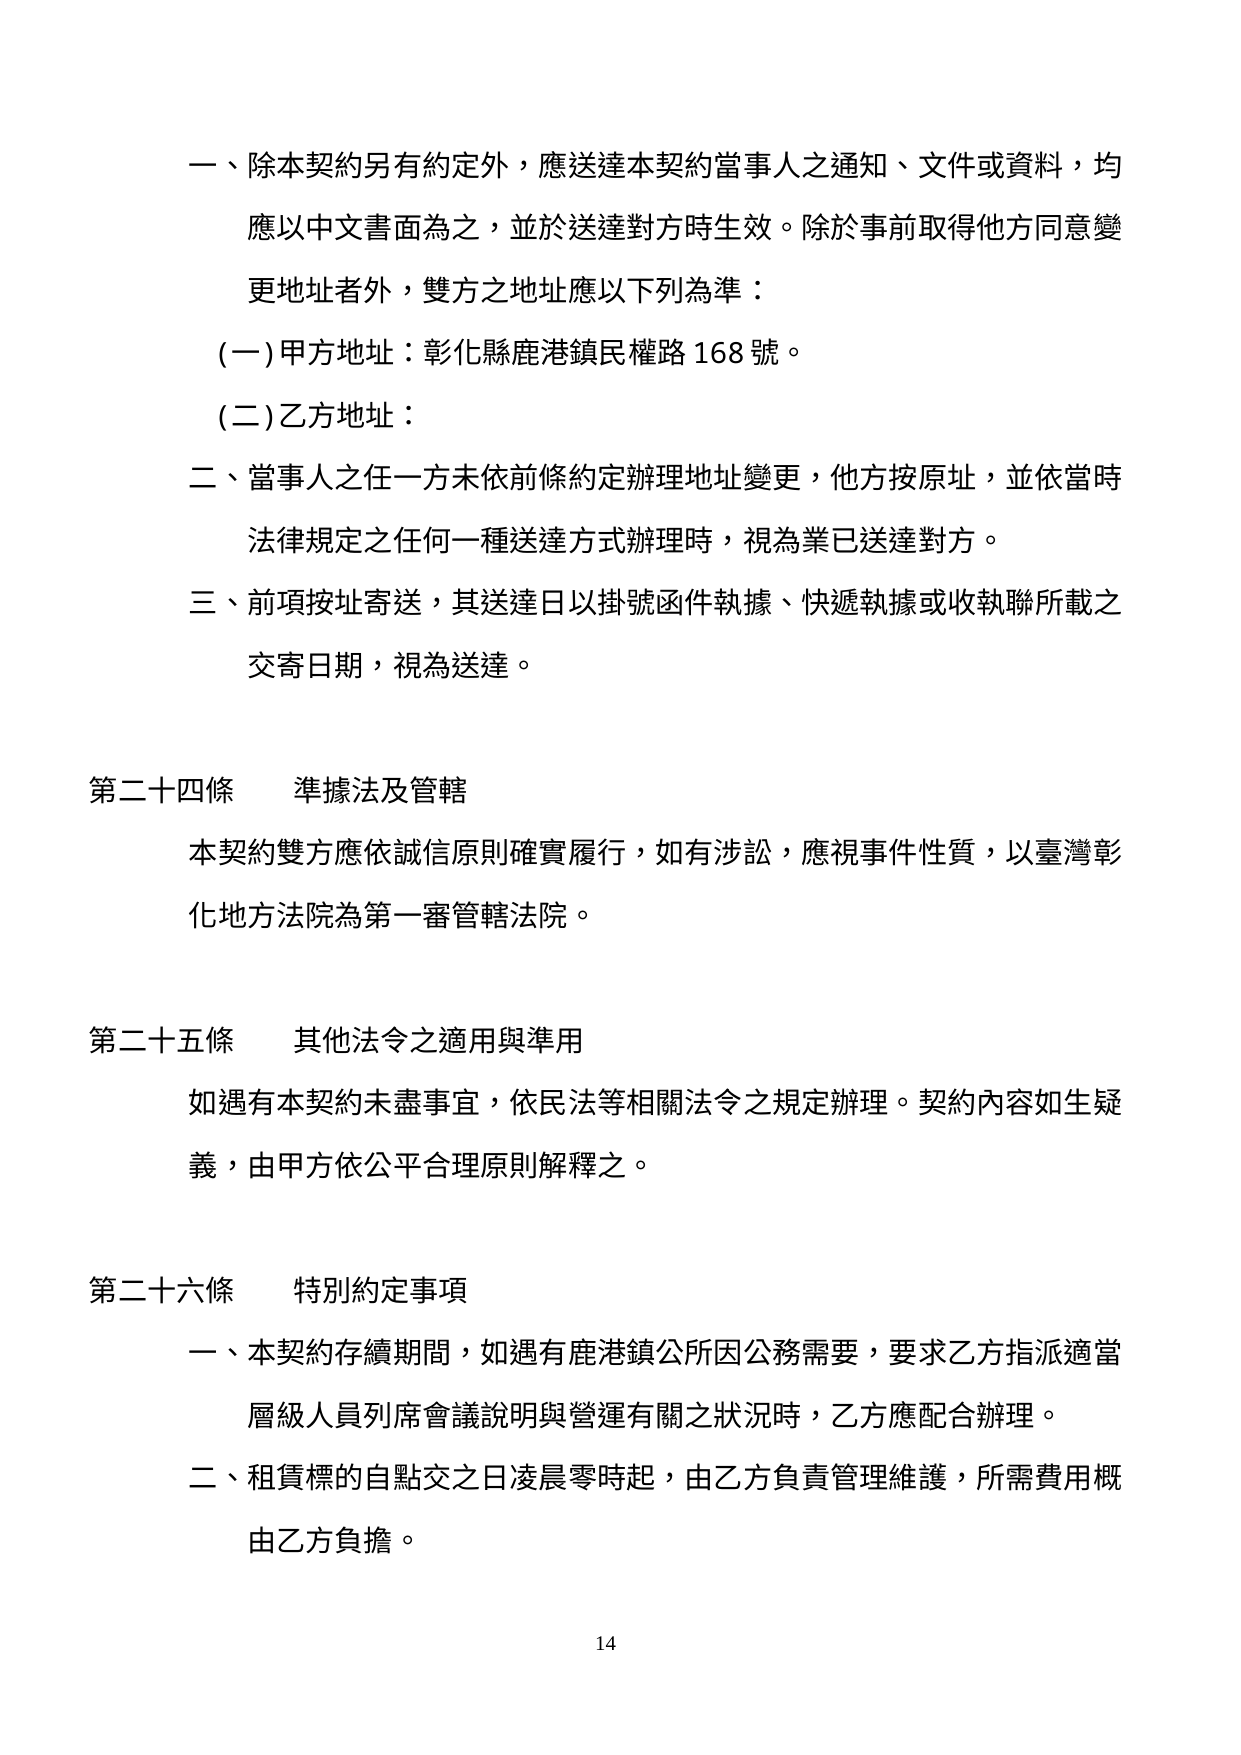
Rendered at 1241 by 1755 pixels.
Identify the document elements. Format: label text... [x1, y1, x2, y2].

text 一、本契約存續期間，如遇有鹿港鎮公所因公務需要，要求乙方指派適當層級人員列席會議說明與營運有關之狀況時，乙方應配合辦理。 [189, 1309, 1122, 1434]
text (一)甲方地址：彰化縣鹿港鎮民權路168號。 [214, 309, 1122, 372]
text 第二十五條 其他法令之適用與準用 [89, 997, 1122, 1059]
text 三、前項按址寄送，其送達日以掛號函件執據、快遞執據或收執聯所載之交寄日期，視為送達。 [189, 559, 1122, 684]
text 一、除本契約另有約定外，應送達本契約當事人之通知、文件或資料，均應以中文書面為之，並於送達對方時生效。除於事前取得他方同意變更地址者外，雙方之地址應以下列為準： [189, 122, 1122, 309]
text 第二十四條 準據法及管轄 [89, 747, 1122, 809]
text (二)乙方地址： [214, 372, 1122, 434]
text 本契約雙方應依誠信原則確實履行，如有涉訟，應視事件性質，以臺灣彰化地方法院為第一審管轄法院。 [189, 809, 1122, 934]
text 第二十六條 特別約定事項 [89, 1247, 1122, 1309]
text 二、當事人之任一方未依前條約定辦理地址變更，他方按原址，並依當時法律規定之任何一種送達方式辦理時，視為業已送達對方。 [189, 434, 1122, 559]
text 如遇有本契約未盡事宜，依民法等相關法令之規定辦理。契約內容如生疑義，由甲方依公平合理原則解釋之。 [189, 1059, 1122, 1184]
text 二、租賃標的自點交之日凌晨零時起，由乙方負責管理維護，所需費用概由乙方負擔。 [189, 1434, 1122, 1559]
